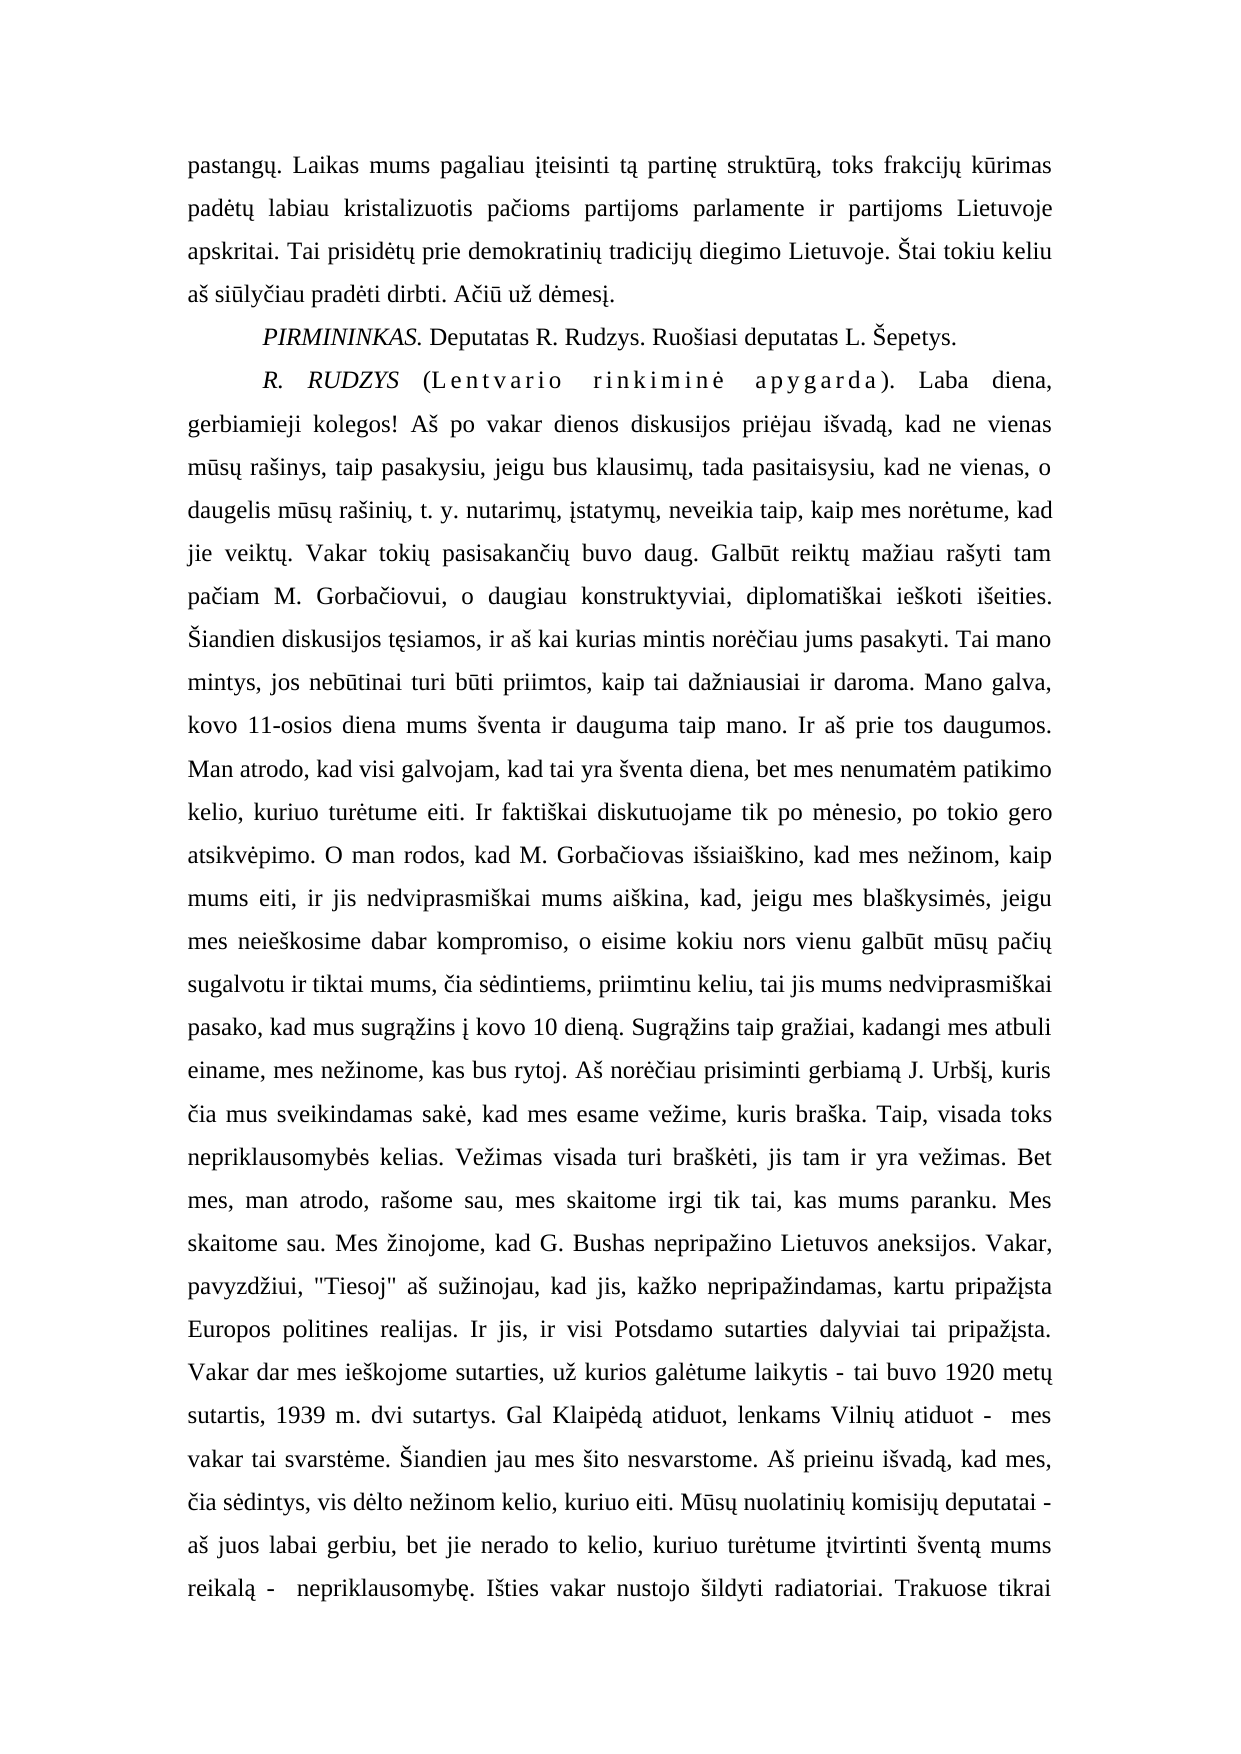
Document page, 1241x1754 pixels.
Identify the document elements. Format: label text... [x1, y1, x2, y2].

text R. Rudzys (Lentvario rinkiminė apygarda). Laba diena, gerbiamieji kolegos! Aš po vakar dienos diskusijos priėjau išvadą, kad ne vienas mūsų rašinys, taip pasakysiu, jeigu bus klausimų, tada pasitaisysiu, kad ne vienas, o daugelis mūsų rašinių, t. y. nutarimų, įstatymų, neveikia taip, kaip mes norėtu­me, kad jie veiktų. Vakar tokių pasisakančių buvo daug. Galbūt reiktų mažiau rašyti tam pačiam M. Gorbačiovui, o daugiau kons­truktyviai, diplomatiškai ieškoti išeities. Šiandien diskusijos tę­siamos, ir aš kai kurias mintis norėčiau jums pasakyti. Tai mano mintys, jos nebūtinai turi būti priimtos, kaip tai dažniausiai ir daroma. Mano galva, kovo 11-osios diena mums šventa ir daugu­ma taip mano. Ir aš prie tos daugumos. Man atrodo, kad visi galvojam, kad tai yra šventa diena, bet mes nenumatėm patikimo kelio, kuriuo turėtume eiti. Ir faktiškai diskutuojame tik po mėne­sio, po tokio gero atsikvėpimo. O man rodos, kad M. Gorbačio­vas išsiaiškino, kad mes nežinom, kaip mums eiti, ir jis nedvi­prasmiškai mums aiškina, kad, jeigu mes blaškysimės, jeigu mes neieškosime dabar kompromiso, o eisime kokiu nors vienu galbūt mūsų pačių sugalvotu ir tiktai mums, čia sėdintiems, priimtinu keliu, tai jis mums nedviprasmiškai pasako, kad mus sugrąžins į kovo 10 dieną. Sugrąžins taip gražiai, kadangi mes atbuli einame, mes nežinome, kas bus rytoj. Aš norėčiau prisiminti gerbiamą J. Urbšį, kuris čia mus sveikindamas sakė, kad mes esame veži­me, kuris braška. Taip, visada toks nepriklausomybės kelias. Veži­mas visada turi braškėti, jis tam ir yra vežimas. Bet mes, man atrodo, rašome sau, mes skaitome irgi tik tai, kas mums paranku. Mes skaitome sau. Mes žinojome, kad G. Bushas nepripažino Lie­tuvos aneksijos. Vakar, pavyzdžiui, "Tiesoj" aš sužinojau, kad jis, kažko nepripažindamas, kartu pripažįsta Europos politines realijas. Ir jis, ir visi Potsdamo sutarties dalyviai tai pripažįsta. Vakar dar mes ieškojome sutarties, už kurios galėtume laikytis - ­tai buvo 1920 metų sutartis, 1939 m. dvi sutartys. Gal Klaipėdą atiduot, lenkams Vilnių atiduot - mes vakar tai svarstėme. Šian­dien jau mes šito nesvarstome. Aš prieinu išvadą, kad mes, čia sėdintys, vis dėlto nežinom kelio, kuriuo eiti. Mūsų nuolatinių komisijų deputatai - aš juos labai gerbiu, bet jie nerado to kelio, kuriuo turėtume įtvirtinti šventą mums reikalą - nepriklausomybę. Išties vakar nustojo šildyti radiatoriai. Trakuose tikrai [187, 366, 1053, 1602]
text pastangų. Laikas mums pagaliau įteisinti tą partinę struktūrą, toks frakcijų kūrimas padėtų labiau kristalizuotis pačioms partijoms parlamen­te ir partijoms Lietuvoje apskritai. Tai prisidėtų prie demokrati­nių tradicijų diegimo Lietuvoje. Štai tokiu keliu aš siūlyčiau pra­dėti dirbti. Ačiū už dėmesį. [187, 150, 1053, 308]
text Pirmininkas. Deputatas R. Rudzys. Ruošiasi deputatas L. Šepe­tys. [187, 322, 1053, 351]
